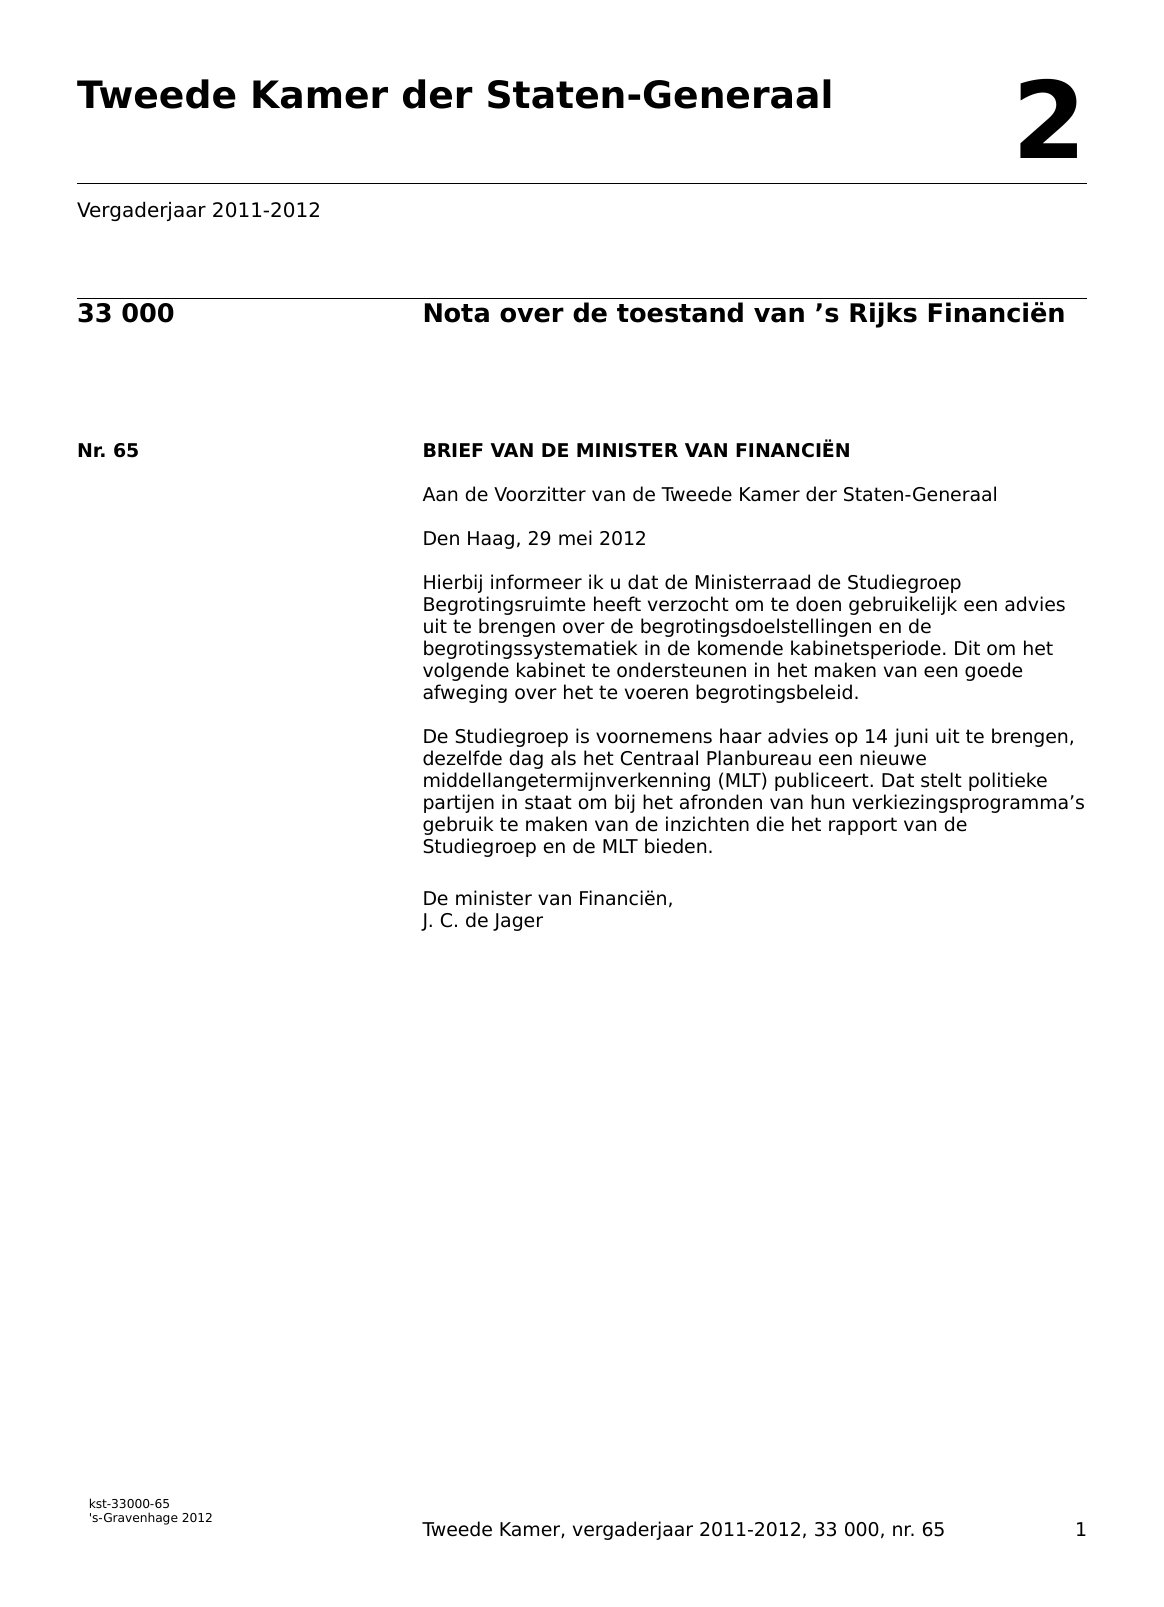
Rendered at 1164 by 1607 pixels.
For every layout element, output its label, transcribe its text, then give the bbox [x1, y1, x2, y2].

subtitle 33 000 Nota over de toestand van ’s Rijks Financiën [77, 299, 1087, 329]
table_header Tweede Kamer der Staten-Generaal [77, 59, 886, 183]
text De minister van Financiën, J. C. de Jager [422, 888, 1087, 932]
text Den Haag, 29 mei 2012 [422, 528, 1087, 550]
text 's-Gravenhage 2012 [88, 1511, 323, 1525]
text Hierbij informeer ik u dat de Ministerraad de Studiegroep Begrotingsruimte heeft verzocht om te doen gebruikelijk een advies uit te brengen over de begrotingsdoelstellingen en de begrotingssystematiek in de komende kabinetsperiode. Dit om het volgende kabinet te ondersteunen in het maken van een goede afweging over het te voeren begrotingsbeleid. [422, 572, 1087, 704]
text De Studiegroep is voornemens haar advies op 14 juni uit te brengen, dezelfde dag als het Centraal Planbureau een nieuwe middellangetermijnverkenning (MLT) publiceert. Dat stelt politieke partijen in staat om bij het afronden van hun verkiezingsprogramma’s gebruik te maken van de inzichten die het rapport van de Studiegroep en de MLT bieden. [422, 726, 1087, 858]
text Aan de Voorzitter van de Tweede Kamer der Staten-Generaal [422, 484, 1087, 506]
table_header 2 [886, 59, 1087, 183]
text kst-33000-65 [88, 1497, 323, 1511]
subtitle Nr. 65 BRIEF VAN DE MINISTER VAN FINANCIËN [77, 440, 1087, 462]
table_cell Vergaderjaar 2011-2012 [77, 184, 1087, 298]
